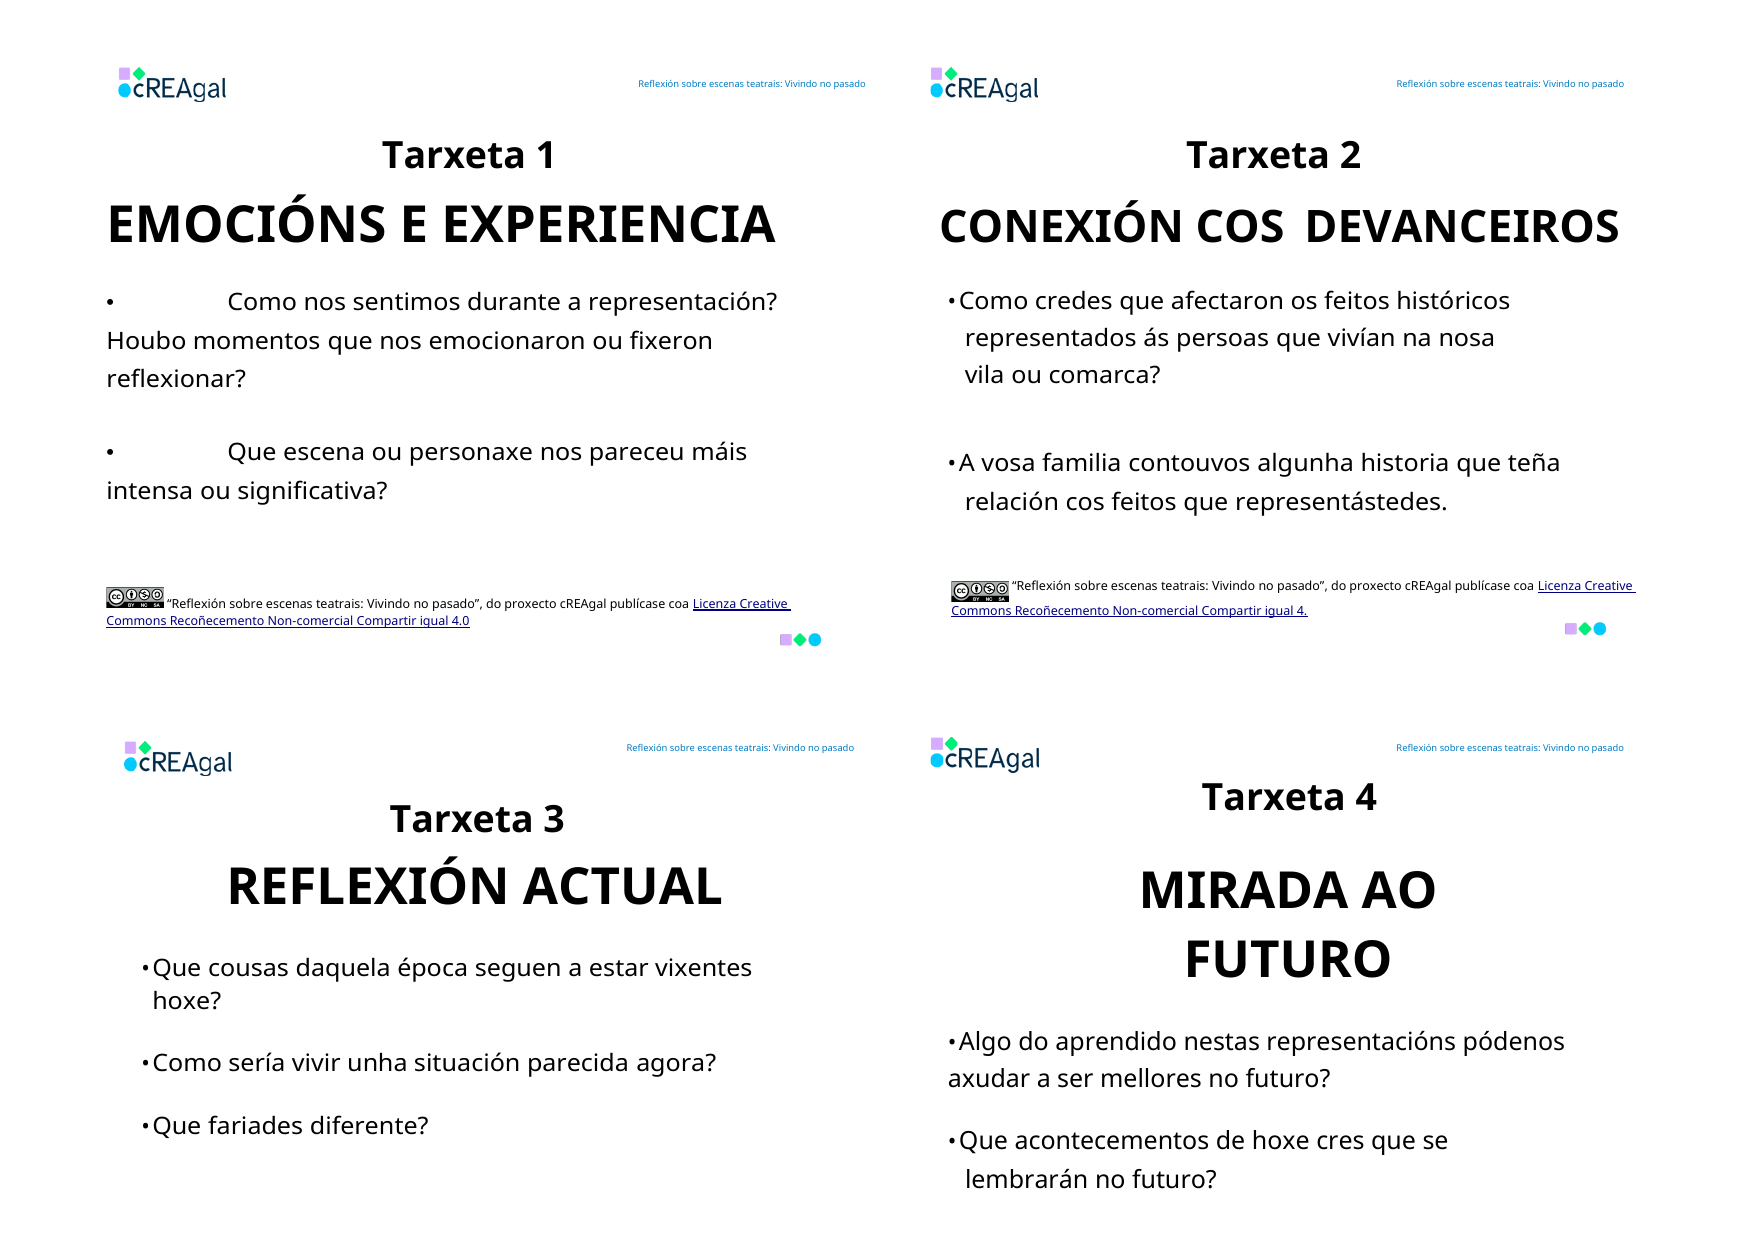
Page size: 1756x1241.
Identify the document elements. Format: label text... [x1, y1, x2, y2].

picture [930, 67, 1038, 102]
list Algo do aprendido nestas representacións pódenos axudar a ser mellores no futuro? [948, 1024, 1603, 1095]
list Como sería vivir unha situación parecida agora? [141, 1046, 783, 1079]
text Tarxeta 4 [1201, 771, 1392, 822]
subtitle Tarxeta 1 [106, 128, 557, 179]
picture [775, 628, 826, 651]
picture [124, 741, 232, 776]
list Que cousas daquela época seguen a estar vixentes hoxe? [141, 951, 783, 1016]
text Reflexión sobre escenas teatrais: Vivindo no pasado [1396, 77, 1643, 90]
text Reflexión sobre escenas teatrais: Vivindo no pasado [1396, 742, 1643, 755]
text CONEXIÓN COS DEVANCEIROS [916, 194, 1643, 256]
list A vosa familia contouvos algunha historia que teña relación cos feitos que representástedes. [947, 446, 1606, 517]
text MIRADA AO FUTURO [1030, 854, 1546, 993]
list Como nos sentimos durante a representación? Houbo momentos que nos emocionaron ou fixeron reflexionar? [106, 285, 816, 394]
list Como credes que afectaron os feitos históricos representados ás persoas que vivían na nosa vila ou comarca? [947, 283, 1531, 391]
text “Reflexión sobre escenas teatrais: Vivindo no pasado”, do proxecto cREAgal publícase coa Licenza Creative Commons Recoñecemento Non-comercial Compartir igual 4.0 [106, 587, 816, 629]
picture [1560, 617, 1610, 640]
subtitle Tarxeta 2 [1186, 128, 1372, 179]
text Reflexión sobre escenas teatrais: Vivindo no pasado [596, 77, 930, 90]
list Que fariades diferente? [141, 1109, 783, 1141]
list Que acontecementos de hoxe cres que se lembrarán no futuro? [948, 1123, 1571, 1196]
text Tarxeta 3 [389, 792, 580, 843]
subtitle REFLEXIÓN ACTUAL [224, 850, 724, 920]
list Que escena ou personaxe nos pareceu máis intensa ou significativa? [106, 434, 816, 506]
picture [930, 737, 1039, 773]
text Reflexión sobre escenas teatrais: Vivindo no pasado [584, 741, 930, 754]
text “Reflexión sobre escenas teatrais: Vivindo no pasado”, do proxecto cREAgal publícase coa Licenza Creative Commons Recoñecemento Non-comercial Compartir igual 4. [951, 577, 1643, 619]
subtitle EMOCIÓNS E EXPERIENCIA [106, 187, 816, 257]
picture [118, 67, 226, 102]
